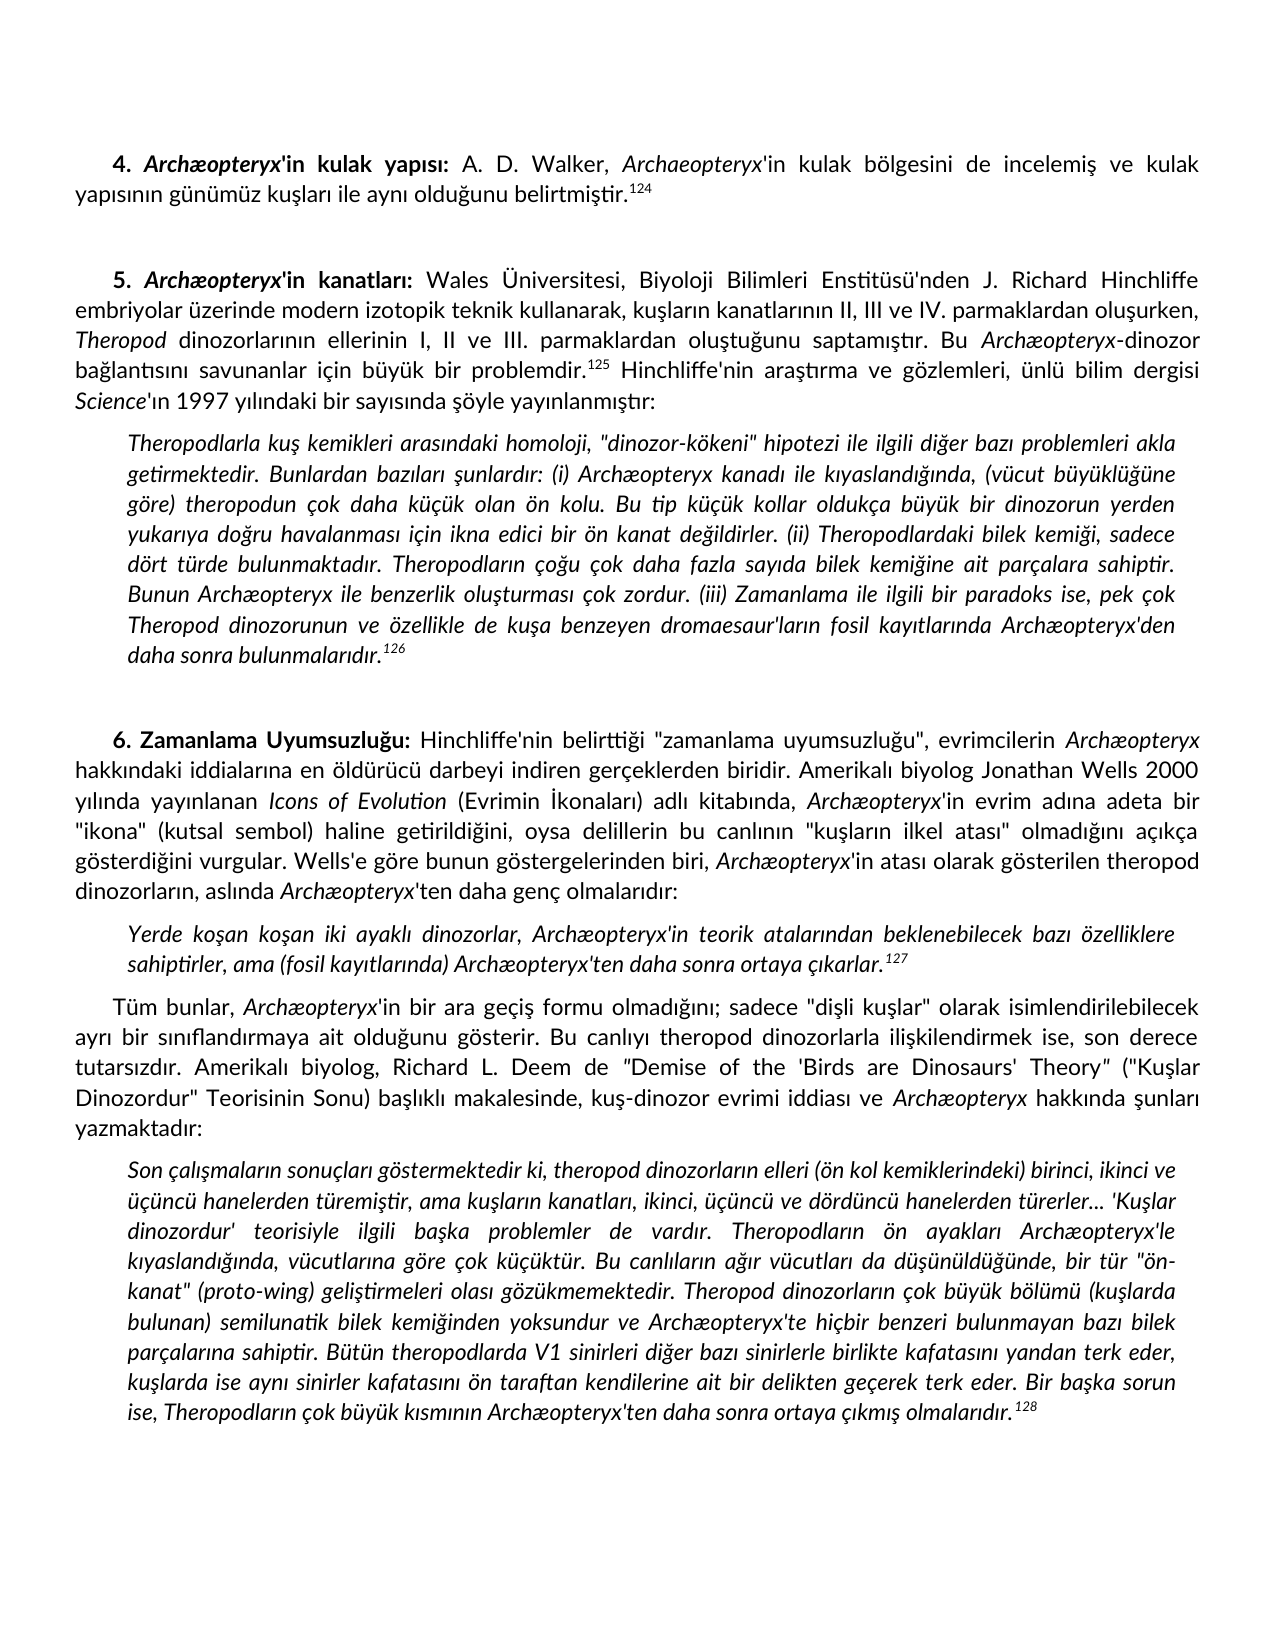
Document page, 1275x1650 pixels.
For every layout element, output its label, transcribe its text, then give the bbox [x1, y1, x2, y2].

text 5. Archæopteryx'in kanatları: Wales Üniversitesi, Biyoloji Bilimleri Enstitüsü'nden J. Richard Hinchliffe embriyolar üzerinde modern izotopik teknik kullanarak, kuşların kanatlarının II, III ve IV. parmaklardan oluşurken, Theropod dinozorlarının ellerinin I, II ve III. parmaklardan oluştuğunu saptamıştır. Bu Archæopteryx-dinozor bağlantısını savunanlar için büyük bir problemdir.125 Hinchliffe'nin araştırma ve gözlemleri, ünlü bilim dergisi Science'ın 1997 yılındaki bir sayısında şöyle yayınlanmıştır: [75, 266, 1200, 414]
text Yerde koşan koşan iki ayaklı dinozorlar, Archæopteryx'in teorik atalarından beklenebilecek bazı özelliklere sahiptirler, ama (fosil kayıtlarında) Archæopteryx'ten daha sonra ortaya çıkarlar.127 [127, 920, 1177, 977]
text 6. Zamanlama Uyumsuzluğu: Hinchliffe'nin belirttiği "zamanlama uyumsuzluğu", evrimcilerin Archæopteryx hakkındaki iddialarına en öldürücü darbeyi indiren gerçeklerden biridir. Amerikalı biyolog Jonathan Wells 2000 yılında yayınlanan Icons of Evolution (Evrimin İkonaları) adlı kitabında, Archæopteryx'in evrim adına adeta bir "ikona" (kutsal sembol) haline getirildiğini, oysa delillerin bu canlının "kuşların ilkel atası" olmadığını açıkça gösterdiğini vurgular. Wells'e göre bunun göstergelerinden biri, Archæopteryx'in atası olarak gösterilen theropod dinozorların, aslında Archæopteryx'ten daha genç olmalarıdır: [75, 726, 1200, 904]
text 4. Archæopteryx'in kulak yapısı: A. D. Walker, Archaeopteryx'in kulak bölgesini de incelemiş ve kulak yapısının günümüz kuşları ile aynı olduğunu belirtmiştir.124 [75, 150, 1200, 208]
text Tüm bunlar, Archæopteryx'in bir ara geçiş formu olmadığını; sadece "dişli kuşlar" olarak isimlendirilebilecek ayrı bir sınıflandırmaya ait olduğunu gösterir. Bu canlıyı theropod dinozorlarla ilişkilendirmek ise, son derece tutarsızdır. Amerikalı biyolog, Richard L. Deem de "Demise of the 'Birds are Dinosaurs' Theory" ("Kuşlar Dinozordur" Teorisinin Sonu) başlıklı makalesinde, kuş-dinozor evrimi iddiası ve Archæopteryx hakkında şunları yazmaktadır: [75, 993, 1200, 1141]
text Son çalışmaların sonuçları göstermektedir ki, theropod dinozorların elleri (ön kol kemiklerindeki) birinci, ikinci ve üçüncü hanelerden türemiştir, ama kuşların kanatları, ikinci, üçüncü ve dördüncü hanelerden türerler... 'Kuşlar dinozordur' teorisiyle ilgili başka problemler de vardır. Theropodların ön ayakları Archæopteryx'le kıyaslandığında, vücutlarına göre çok küçüktür. Bu canlıların ağır vücutları da düşünüldüğünde, bir tür "ön-kanat" (proto-wing) geliştirmeleri olası gözükmemektedir. Theropod dinozorların çok büyük bölümü (kuşlarda bulunan) semilunatik bilek kemiğinden yoksundur ve Archæopteryx'te hiçbir benzeri bulunmayan bazı bilek parçalarına sahiptir. Bütün theropodlarda V1 sinirleri diğer bazı sinirlerle birlikte kafatasını yandan terk eder, kuşlarda ise aynı sinirler kafatasını ön taraftan kendilerine ait bir delikten geçerek terk eder. Bir başka sorun ise, Theropodların çok büyük kısmının Archæopteryx'ten daha sonra ortaya çıkmış olmalarıdır.128 [127, 1156, 1177, 1425]
text Theropodlarla kuş kemikleri arasındaki homoloji, "dinozor-kökeni" hipotezi ile ilgili diğer bazı problemleri akla getirmektedir. Bunlardan bazıları şunlardır: (i) Archæopteryx kanadı ile kıyaslandığında, (vücut büyüklüğüne göre) theropodun çok daha küçük olan ön kolu. Bu tip küçük kollar oldukça büyük bir dinozorun yerden yukarıya doğru havalanması için ikna edici bir ön kanat değildirler. (ii) Theropodlardaki bilek kemiği, sadece dört türde bulunmaktadır. Theropodların çoğu çok daha fazla sayıda bilek kemiğine ait parçalara sahiptir. Bunun Archæopteryx ile benzerlik oluşturması çok zordur. (iii) Zamanlama ile ilgili bir paradoks ise, pek çok Theropod dinozorunun ve özellikle de kuşa benzeyen dromaesaur'ların fosil kayıtlarında Archæopteryx'den daha sonra bulunmalarıdır.126 [127, 429, 1177, 668]
